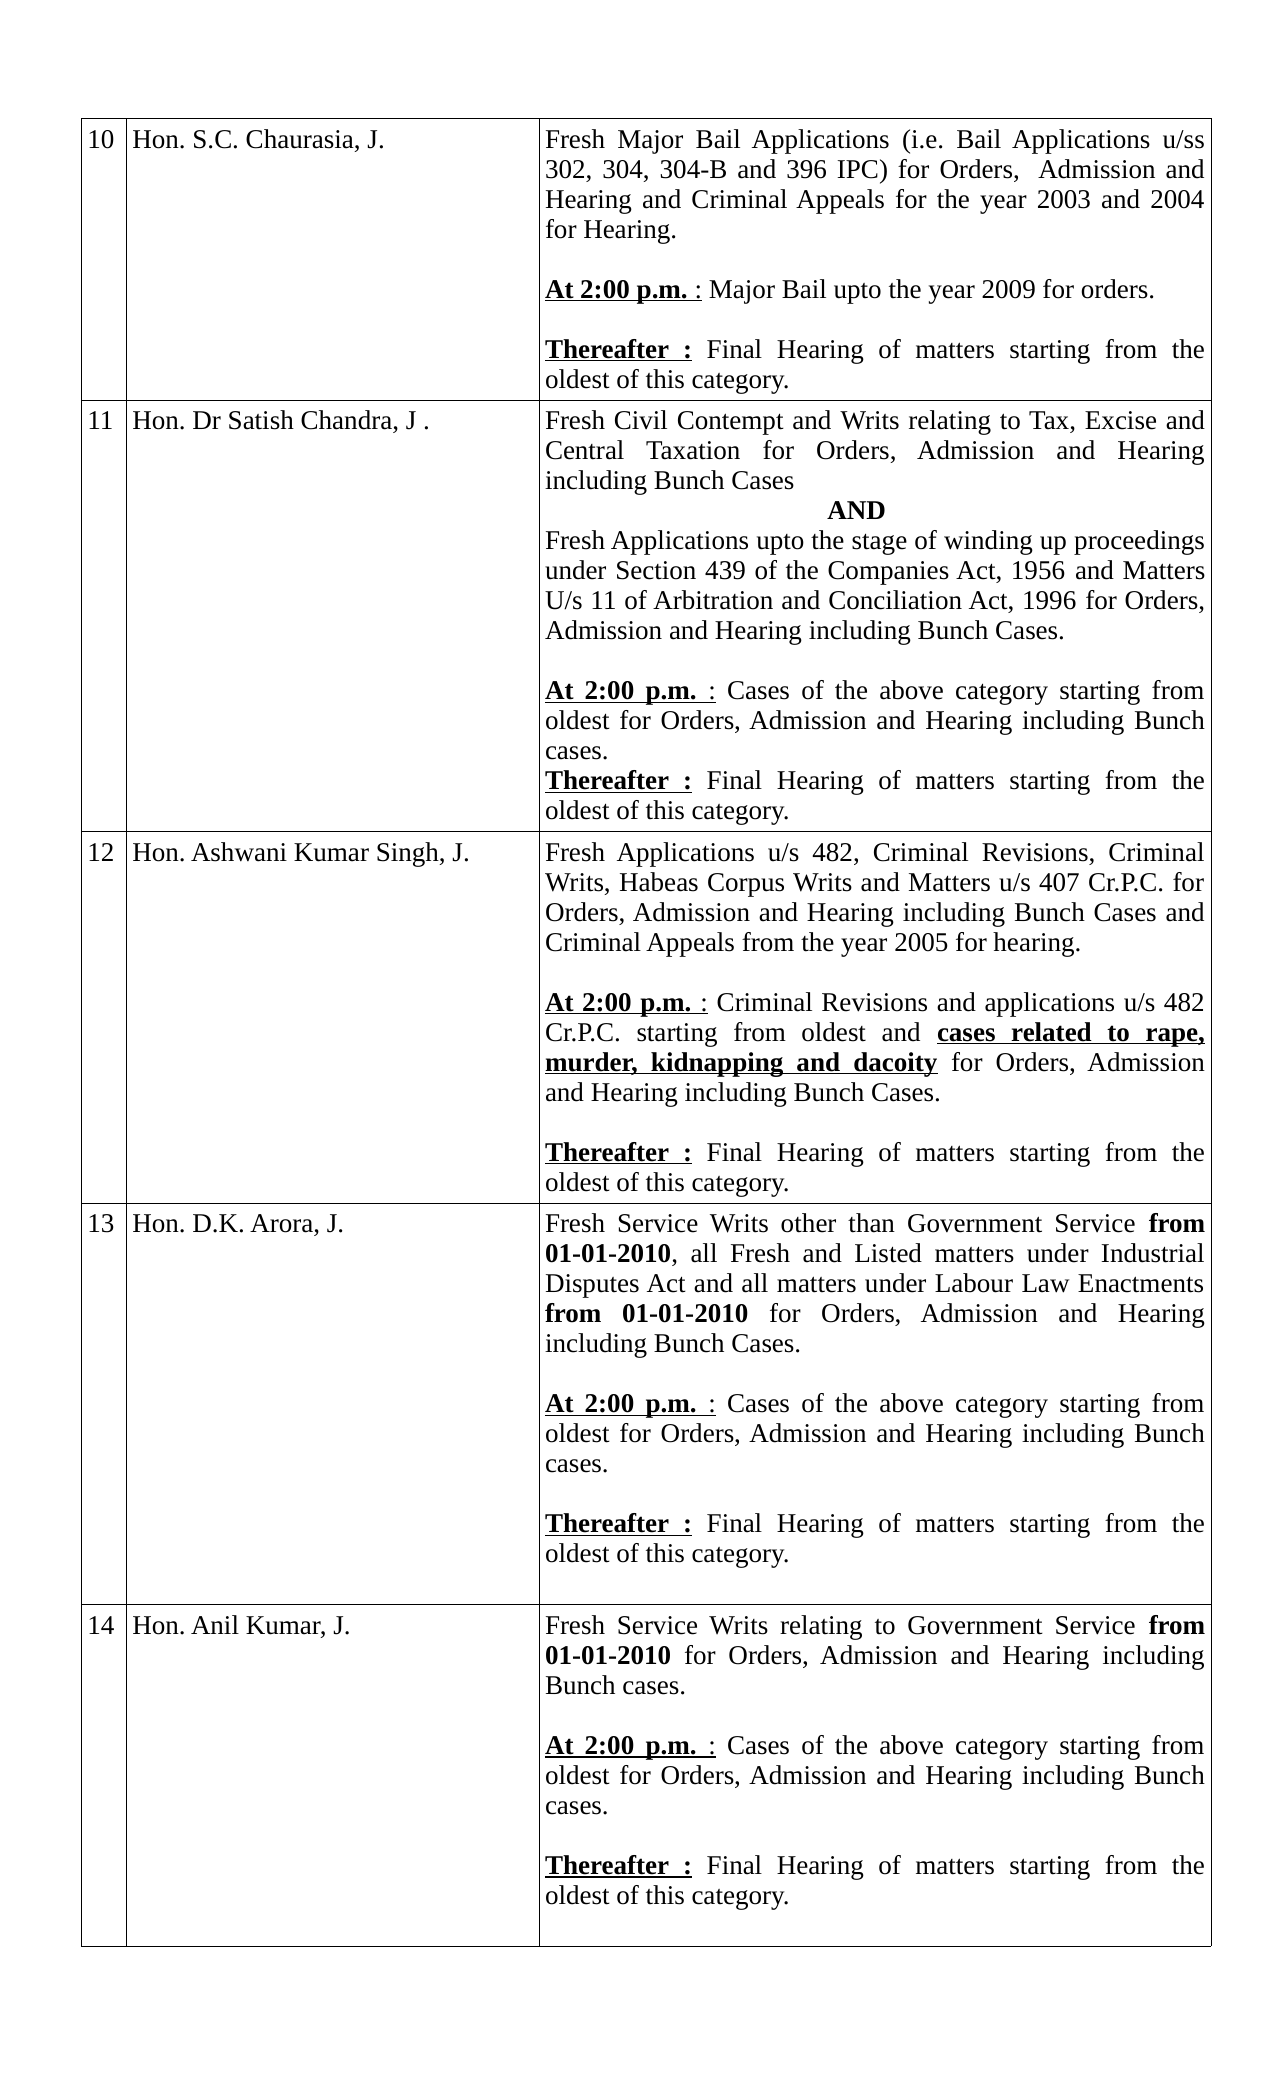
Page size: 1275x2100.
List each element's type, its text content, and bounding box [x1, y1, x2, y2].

table_cell 12 [82, 832, 126, 1203]
table_cell Fresh Civil Contempt and Writs relating to Tax, Excise and Central Taxation for Orders, Admission and Hearing including Bunch Cases AND Fresh Applications upto the stage of winding up proceedings under Section 439 of the Companies Act, 1956 and Matters U/s 11 of Arbitration and Conciliation Act, 1996 for Orders, Admission and Hearing including Bunch Cases. At 2:00 p.m. : Cases of the above category starting from oldest for Orders, Admission and Hearing including Bunch cases. Thereafter : Final Hearing of matters starting from the oldest of this category. [540, 401, 1211, 831]
table_cell Hon. Anil Kumar, J. [127, 1605, 539, 1946]
table_cell Hon. Ashwani Kumar Singh, J. [127, 832, 539, 1203]
table_cell 14 [82, 1605, 126, 1946]
table_cell Hon. D.K. Arora, J. [127, 1204, 539, 1604]
table_cell 11 [82, 401, 126, 831]
table_cell 10 [82, 119, 126, 400]
table_cell Hon. S.C. Chaurasia, J. [127, 119, 539, 400]
table_cell Hon. Dr Satish Chandra, J . [127, 401, 539, 831]
table_cell Fresh Service Writs relating to Government Service from 01-01-2010 for Orders, Admission and Hearing including Bunch cases. At 2:00 p.m. : Cases of the above category starting from oldest for Orders, Admission and Hearing including Bunch cases. Thereafter : Final Hearing of matters starting from the oldest of this category. [540, 1605, 1211, 1946]
table_cell Fresh Major Bail Applications (i.e. Bail Applications u/ss 302, 304, 304-B and 396 IPC) for Orders, Admission and Hearing and Criminal Appeals for the year 2003 and 2004 for Hearing. At 2:00 p.m. : Major Bail upto the year 2009 for orders. Thereafter : Final Hearing of matters starting from the oldest of this category. [540, 119, 1211, 400]
table_cell Fresh Applications u/s 482, Criminal Revisions, Criminal Writs, Habeas Corpus Writs and Matters u/s 407 Cr.P.C. for Orders, Admission and Hearing including Bunch Cases and Criminal Appeals from the year 2005 for hearing. At 2:00 p.m. : Criminal Revisions and applications u/s 482 Cr.P.C. starting from oldest and cases related to rape, murder, kidnapping and dacoity for Orders, Admission and Hearing including Bunch Cases. Thereafter : Final Hearing of matters starting from the oldest of this category. [540, 832, 1211, 1203]
table_cell 13 [82, 1204, 126, 1604]
table_cell Fresh Service Writs other than Government Service from 01-01-2010, all Fresh and Listed matters under Industrial Disputes Act and all matters under Labour Law Enactments from 01-01-2010 for Orders, Admission and Hearing including Bunch Cases. At 2:00 p.m. : Cases of the above category starting from oldest for Orders, Admission and Hearing including Bunch cases. Thereafter : Final Hearing of matters starting from the oldest of this category. [540, 1204, 1211, 1604]
